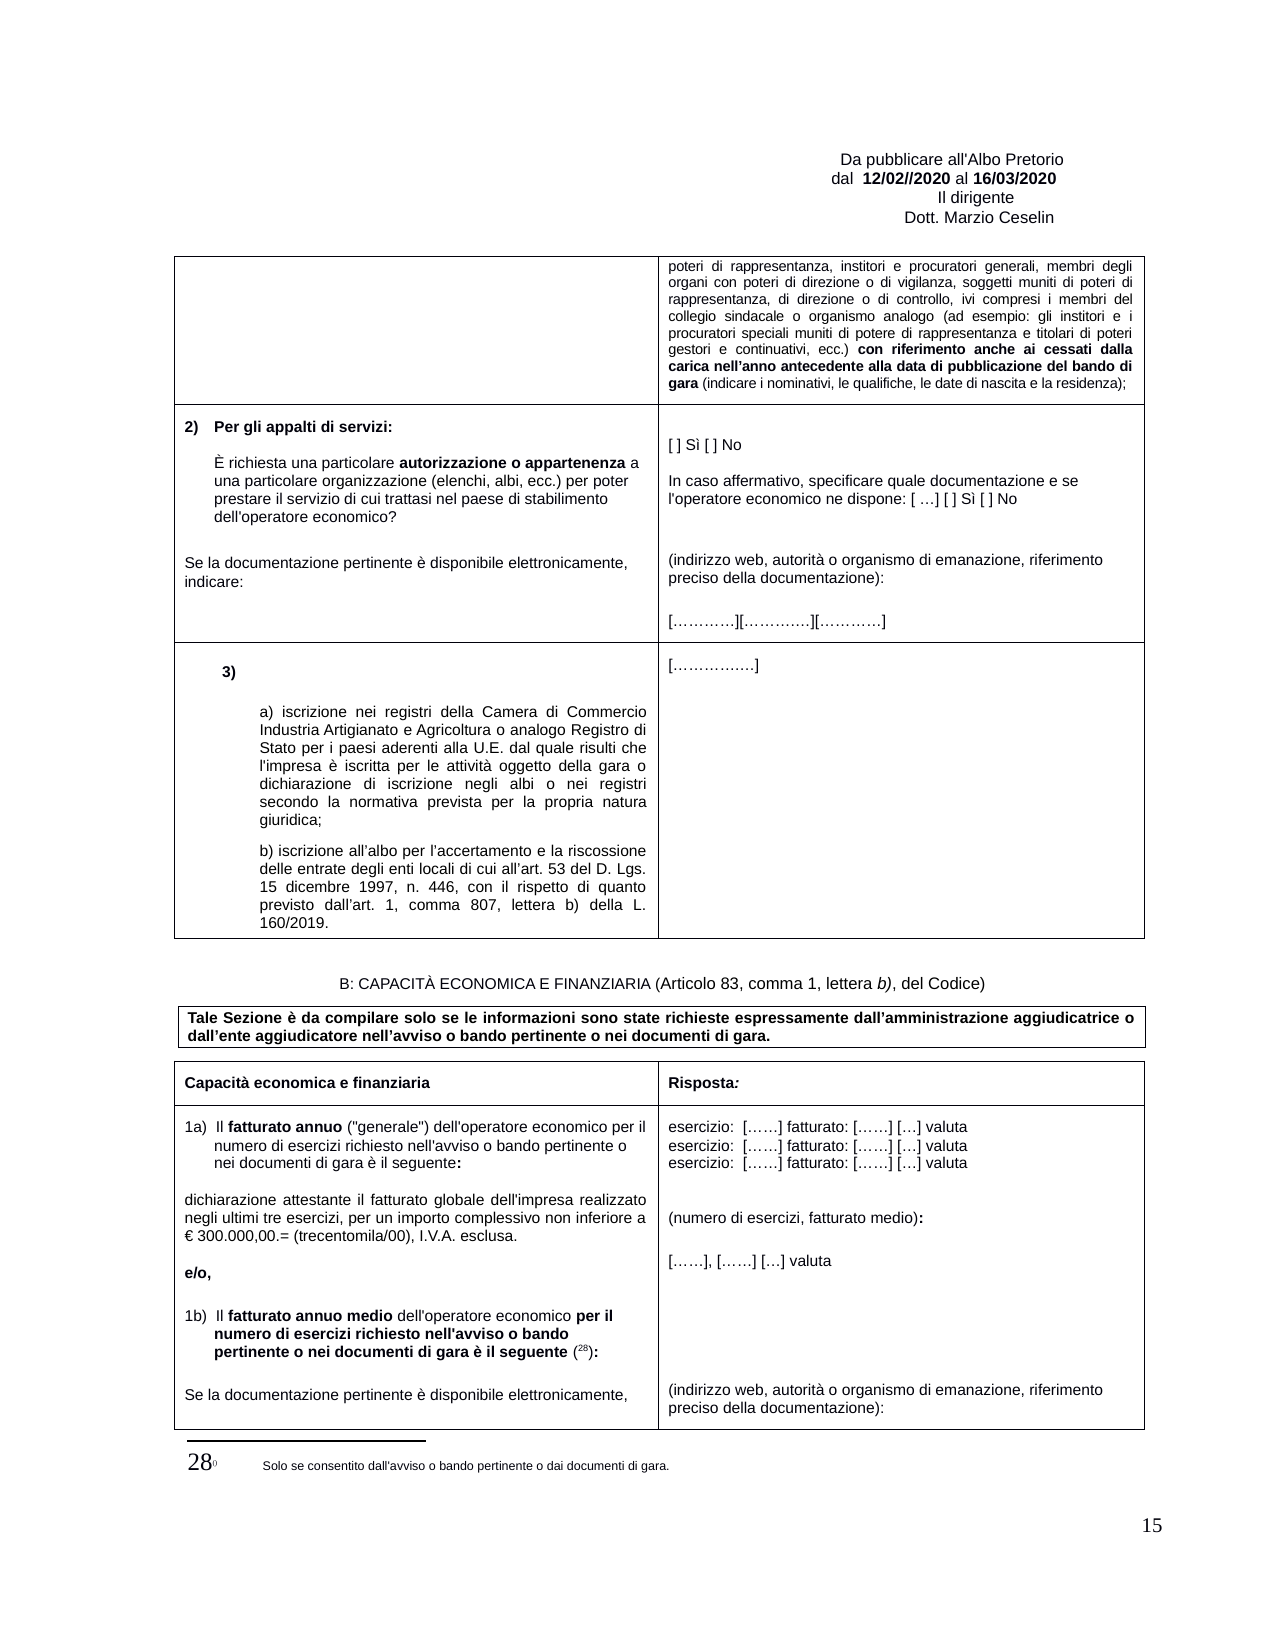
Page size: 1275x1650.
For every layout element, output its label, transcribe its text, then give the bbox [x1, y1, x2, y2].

table_header Risposta: [659, 1062, 1144, 1105]
table_cell poteri di rappresentanza, institori e procuratori generali, membri degli organi con poteri di direzione o di vigilanza, soggetti muniti di poteri di rappresentanza, di direzione o di controllo, ivi compresi i membri del collegio sindacale o organismo analogo (ad esempio: gli institori e i procuratori speciali muniti di potere di rappresentanza e titolari di poteri gestori e continuativi, ecc.) con riferimento anche ai cessati dalla carica nell’anno antecedente alla data di pubblicazione del bando di gara (indicare i nominativi, le qualifiche, le date di nascita e la residenza); [659, 257, 1144, 404]
table_cell 1a) Il fatturato annuo ("generale") dell'operatore economico per il numero di esercizi richiesto nell'avviso o bando pertinente o nei documenti di gara è il seguente: dichiarazione attestante il fatturato globale dell'impresa realizzato negli ultimi tre esercizi, per un importo complessivo non inferiore a € 300.000,00.= (trecentomila/00), I.V.A. esclusa. e/o, 1b) Il fatturato annuo medio dell'operatore economico per il numero di esercizi richiesto nell'avviso o bando pertinente o nei documenti di gara è il seguente (): Se la documentazione pertinente è disponibile elettronicamente, [175, 1106, 658, 1429]
table_cell [ ] Sì [ ] No In caso affermativo, specificare quale documentazione e se l'operatore economico ne dispone: [ …] [ ] Sì [ ] No (indirizzo web, autorità o organismo di emanazione, riferimento preciso della documentazione): […………][……….…][…………] [659, 405, 1144, 642]
table_cell esercizio: [……] fatturato: [……] […] valuta esercizio: [……] fatturato: [……] […] valuta esercizio: [……] fatturato: [……] […] valuta (numero di esercizi, fatturato medio): [……], [……] […] valuta (indirizzo web, autorità o organismo di emanazione, riferimento preciso della documentazione): [659, 1106, 1144, 1429]
text Tale Sezione è da compilare solo se le informazioni sono state richieste espressamente dall’amministrazione aggiudicatrice o dall’ente aggiudicatore nell’avviso o bando pertinente o nei documenti di gara. [179, 1007, 1145, 1047]
table_cell [175, 257, 658, 404]
table_cell [………….…] [659, 643, 1144, 938]
table_cell Per gli appalti di servizi: È richiesta una particolare autorizzazione o appartenenza a una particolare organizzazione (elenchi, albi, ecc.) per poter prestare il servizio di cui trattasi nel paese di stabilimento dell'operatore economico? Se la documentazione pertinente è disponibile elettronicamente, indicare: [175, 405, 658, 642]
table_header Capacità economica e finanziaria [175, 1062, 658, 1105]
table_cell a) iscrizione nei registri della Camera di Commercio Industria Artigianato e Agricoltura o analogo Registro di Stato per i paesi aderenti alla U.E. dal quale risulti che l'impresa è iscritta per le attività oggetto della gara o dichiarazione di iscrizione negli albi o nei registri secondo la normativa prevista per la propria natura giuridica; b) iscrizione all’albo per l’accertamento e la riscossione delle entrate degli enti locali di cui all’art. 53 del D. Lgs. 15 dicembre 1997, n. 446, con il rispetto di quanto previsto dall’art. 1, comma 807, lettera b) della L. 160/2019. [175, 643, 658, 938]
title B: Capacità economica e finanziaria (Articolo 83, comma 1, lettera b), del Codice) [187, 974, 1137, 993]
